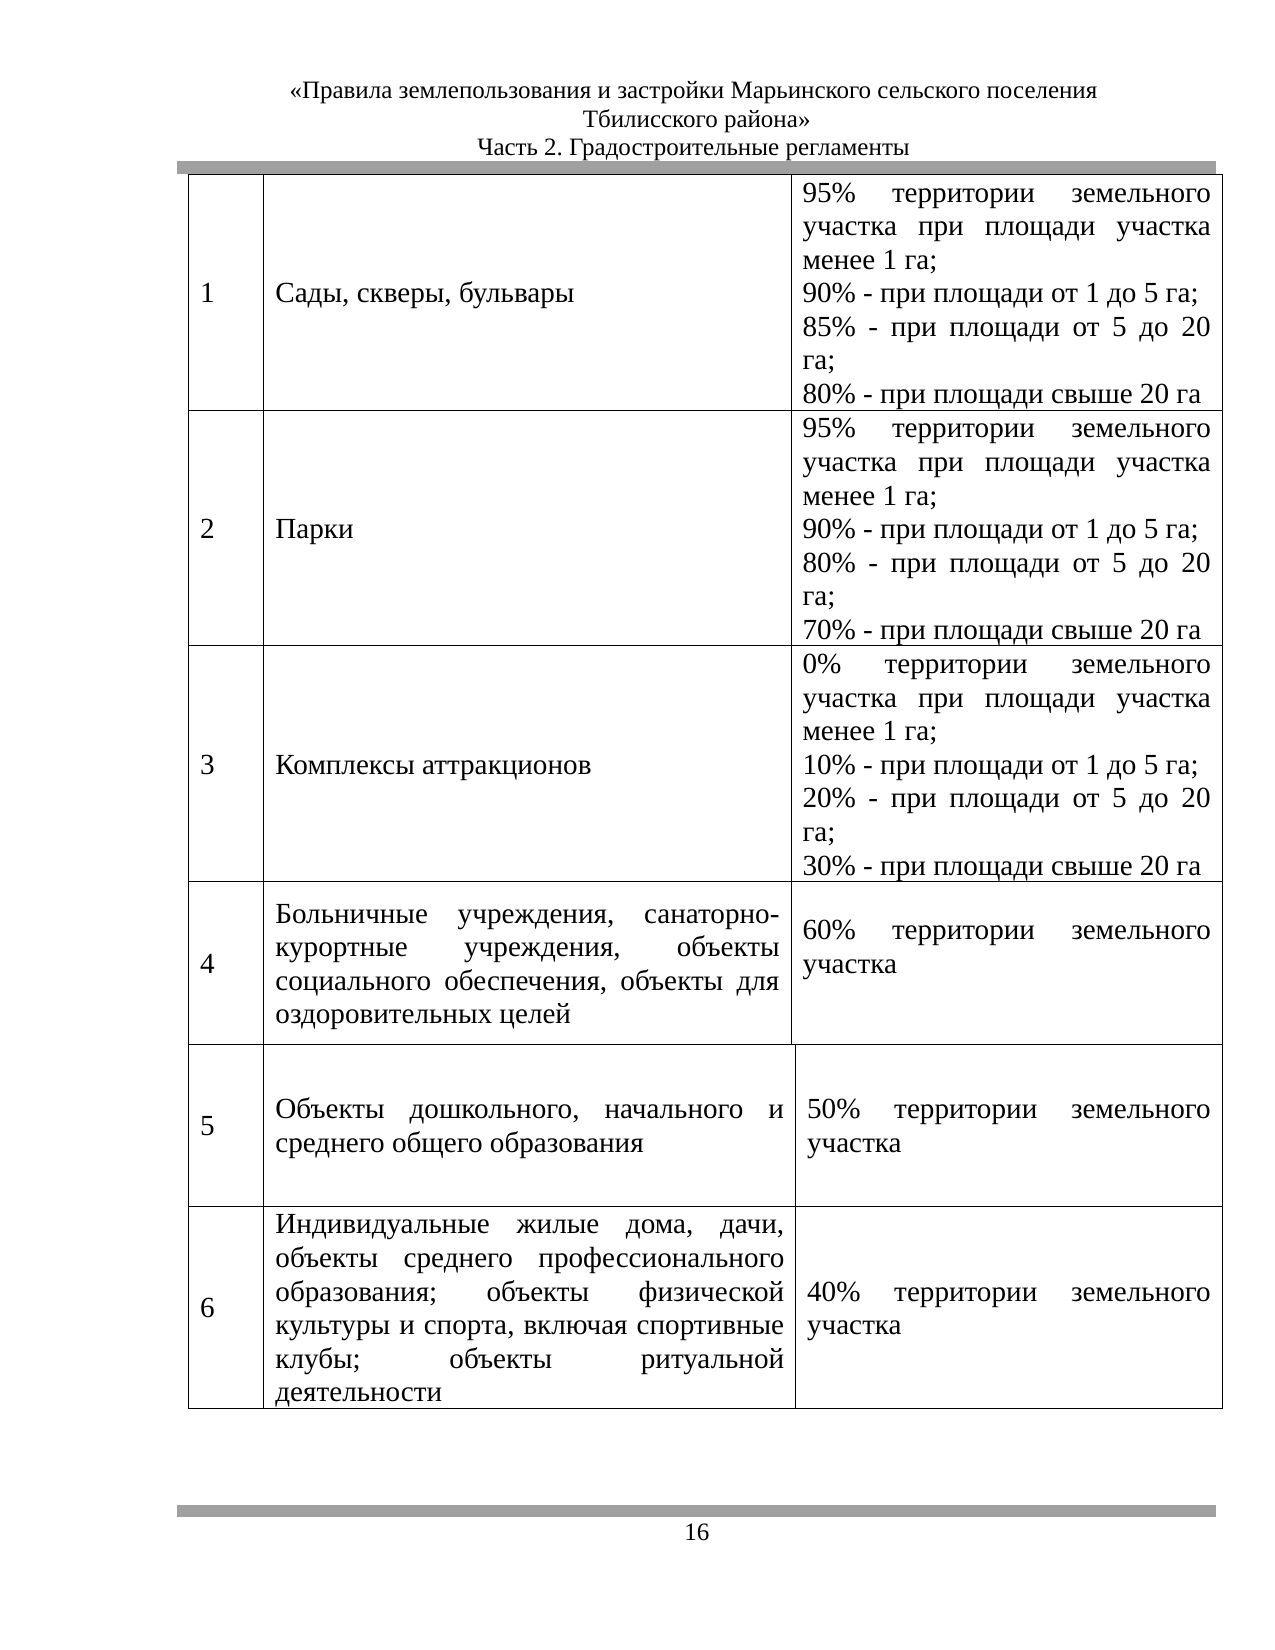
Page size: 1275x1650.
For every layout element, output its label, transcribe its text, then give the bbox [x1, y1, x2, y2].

table_cell 60% территории земельного участка [792, 882, 1222, 1043]
table_cell Сады, скверы, бульвары [264, 175, 791, 409]
table_cell 4 [189, 882, 263, 1043]
table_cell Комплексы аттракционов [264, 646, 791, 881]
table_cell 0% территории земельного участка при площади участка менее 1 га; 10% - при площади от 1 до 5 га; 20% - при площади от 5 до 20 га; 30% - при площади свыше 20 га [792, 646, 1222, 881]
table_cell 6 [189, 1207, 263, 1408]
table_cell 50% территории земельного участка [796, 1045, 1222, 1206]
table_cell 2 [189, 411, 263, 645]
table_cell Парки [264, 411, 791, 645]
table_cell Больничные учреждения, санаторно-курортные учреждения, объекты социального обеспечения, объекты для оздоровительных целей [264, 882, 791, 1043]
table_cell Индивидуальные жилые дома, дачи, объекты среднего профессионального образования; объекты физической культуры и спорта, включая спортивные клубы; объекты ритуальной деятельности [264, 1207, 795, 1408]
table_cell 40% территории земельного участка [796, 1207, 1222, 1408]
table_cell 5 [189, 1045, 263, 1206]
table_cell 1 [189, 175, 263, 409]
table_cell 3 [189, 646, 263, 881]
table_cell 95% территории земельного участка при площади участка менее 1 га; 90% - при площади от 1 до 5 га; 80% - при площади от 5 до 20 га; 70% - при площади свыше 20 га [792, 411, 1222, 645]
table_cell Объекты дошкольного, начального и среднего общего образования [264, 1045, 795, 1206]
table_cell 95% территории земельного участка при площади участка менее 1 га; 90% - при площади от 1 до 5 га; 85% - при площади от 5 до 20 га; 80% - при площади свыше 20 га [792, 175, 1222, 409]
